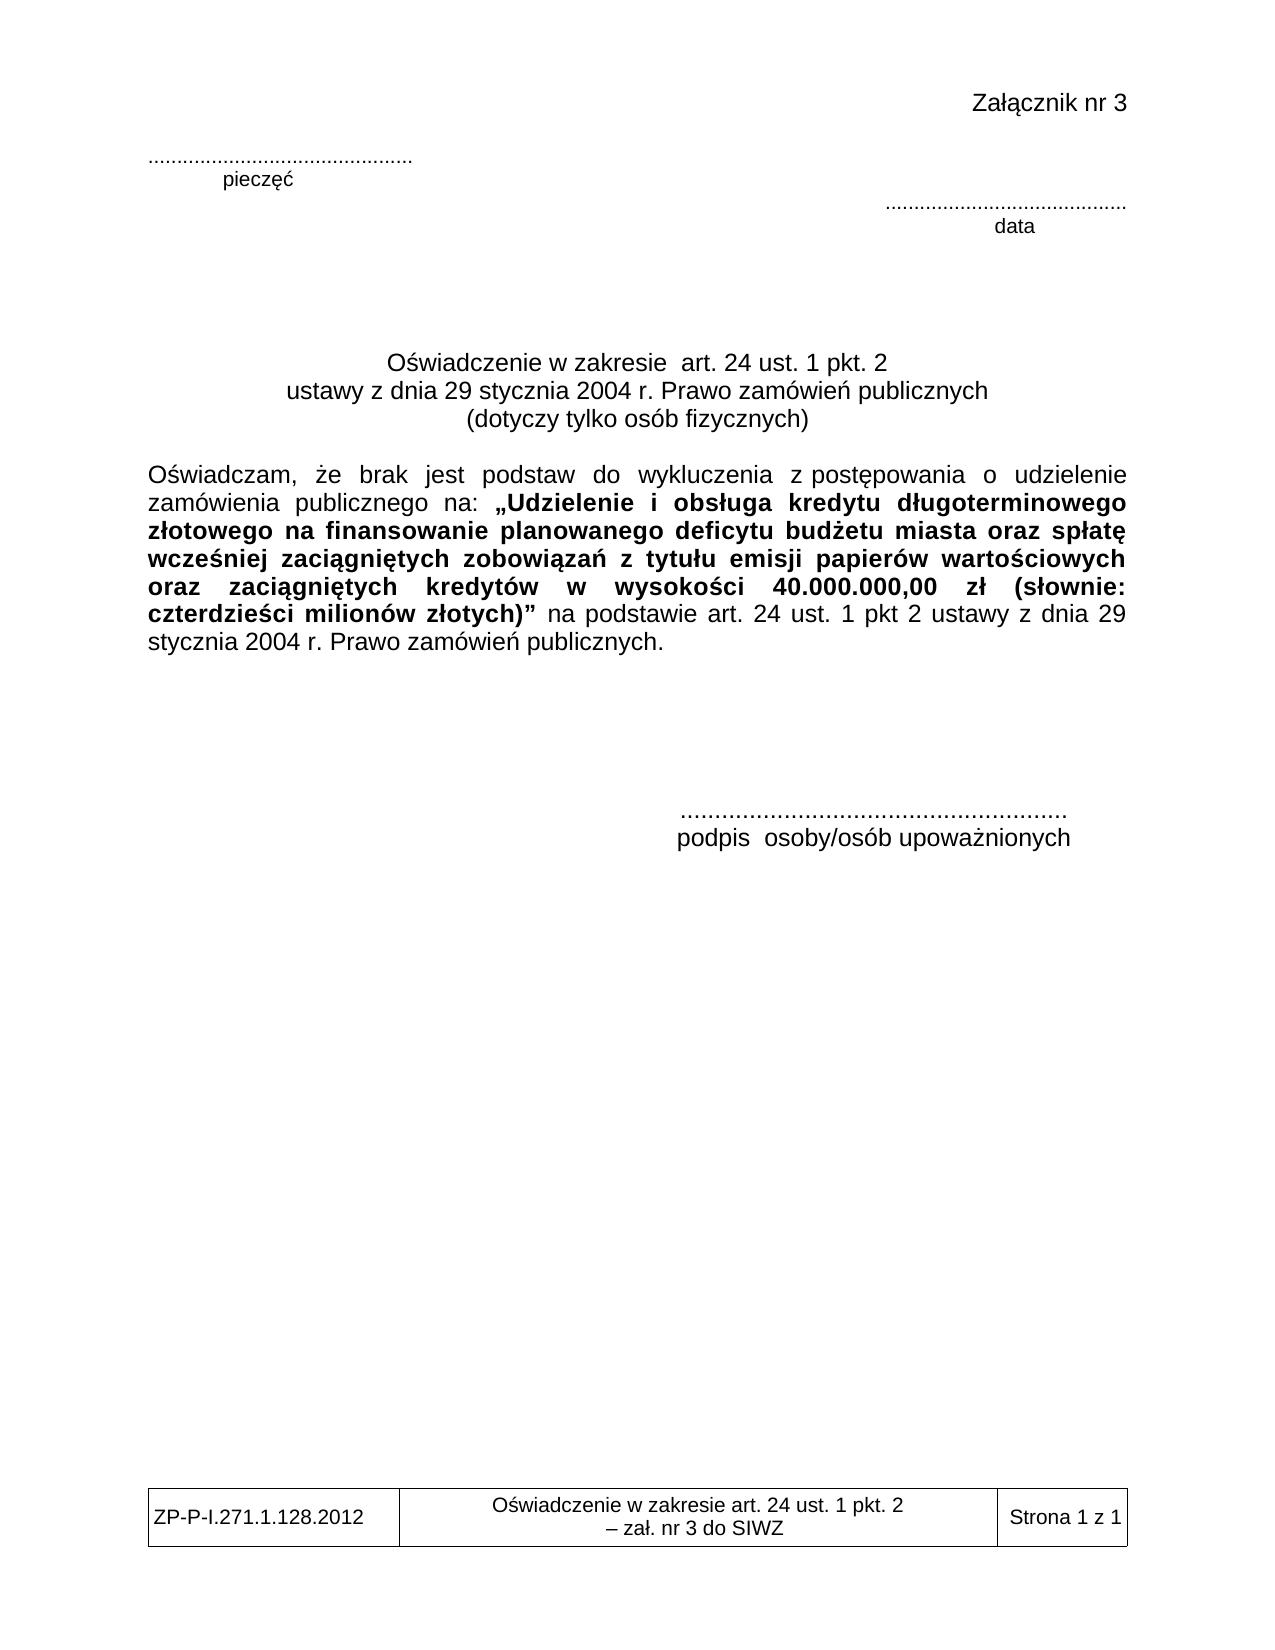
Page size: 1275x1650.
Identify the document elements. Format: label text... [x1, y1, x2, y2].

text (dotyczy tylko osób fizycznych) [148, 405, 1127, 433]
text .............................................. [148, 144, 1127, 168]
text data [148, 214, 1127, 237]
text .......................................... [148, 191, 1127, 214]
text Oświadczam, że brak jest podstaw do wykluczenia z postępowania o udzielenie zamówienia publicznego na: „Udzielenie i obsługa kredytu długoterminowego złotowego na finansowanie planowanego deficytu budżetu miasta oraz spłatę wcześniej zaciągniętych zobowiązań z tytułu emisji papierów wartościowych oraz zaciągniętych kredytów w wysokości 40.000.000,00 zł (słownie: czterdzieści milionów złotych)” na podstawie art. 24 ust. 1 pkt 2 ustawy z dnia 29 stycznia 2004 r. Prawo zamówień publicznych. [148, 461, 1127, 656]
text Oświadczenie w zakresie art. 24 ust. 1 pkt. 2 [148, 349, 1127, 377]
text podpis osoby/osób upoważnionych [620, 824, 1127, 852]
subtitle Załącznik nr 3 [148, 89, 1127, 117]
text pieczęć [148, 168, 1127, 191]
text ustawy z dnia 29 stycznia 2004 r. Prawo zamówień publicznych [148, 377, 1127, 405]
text ........................................................ [620, 796, 1127, 824]
